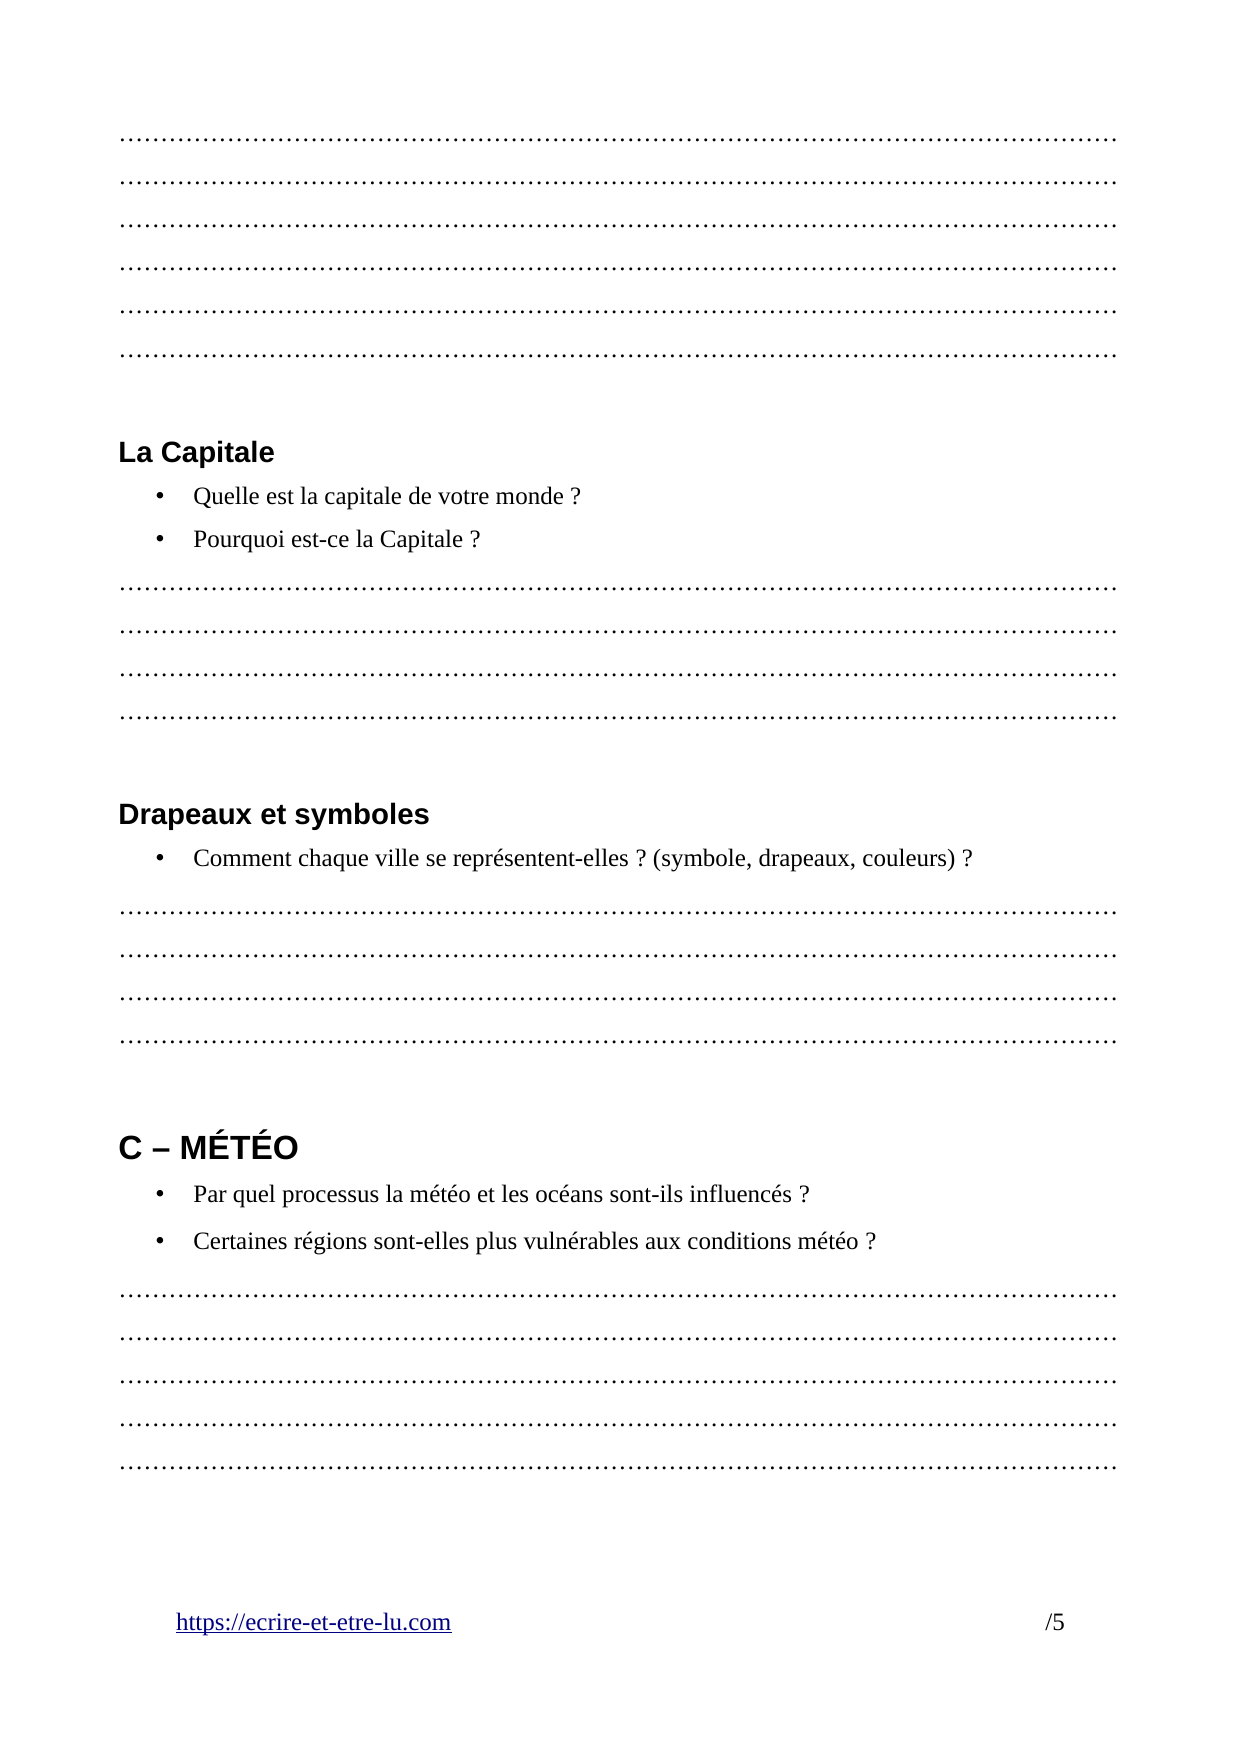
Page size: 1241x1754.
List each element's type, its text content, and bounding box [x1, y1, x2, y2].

list Pourquoi est-ce la Capitale ? [156, 524, 1122, 553]
list Quelle est la capitale de votre monde ? [156, 481, 1122, 509]
text ………………………………………………………………………………………………………………………………………………………………………………………………………………………………………………………………………………………………………………………………………………………………………………………………………………………………………… [118, 891, 1122, 1049]
text …………………………………………………………………………………………………………………………………………………………………………………………………………………………………………………………………………………………………………………………………………………………………………………………………………………………………………………………………………………………………………………………………………………… [118, 1274, 1122, 1475]
list Par quel processus la météo et les océans sont-ils influencés ? [156, 1179, 1122, 1207]
text ……………………………………………………………………………………………………………………………………………………………………………………………………………………………………………………………………………………………………………………………………………………………………………………………………………………………………………………………………………………………………………………………………………………………………………………………………………………………………………………………… [118, 118, 1122, 362]
list Certaines régions sont-elles plus vulnérables aux conditions météo ? [156, 1226, 1122, 1255]
subtitle C – MÉTÉO [118, 1128, 1122, 1166]
list Comment chaque ville se représentent-elles ? (symbole, drapeaux, couleurs) ? [156, 843, 1122, 872]
subtitle La Capitale [118, 434, 1122, 468]
text ………………………………………………………………………………………………………………………………………………………………………………………………………………………………………………………………………………………………………………………………………………………………………………………………………………………………………… [118, 567, 1122, 725]
subtitle Drapeaux et symboles [118, 797, 1122, 831]
